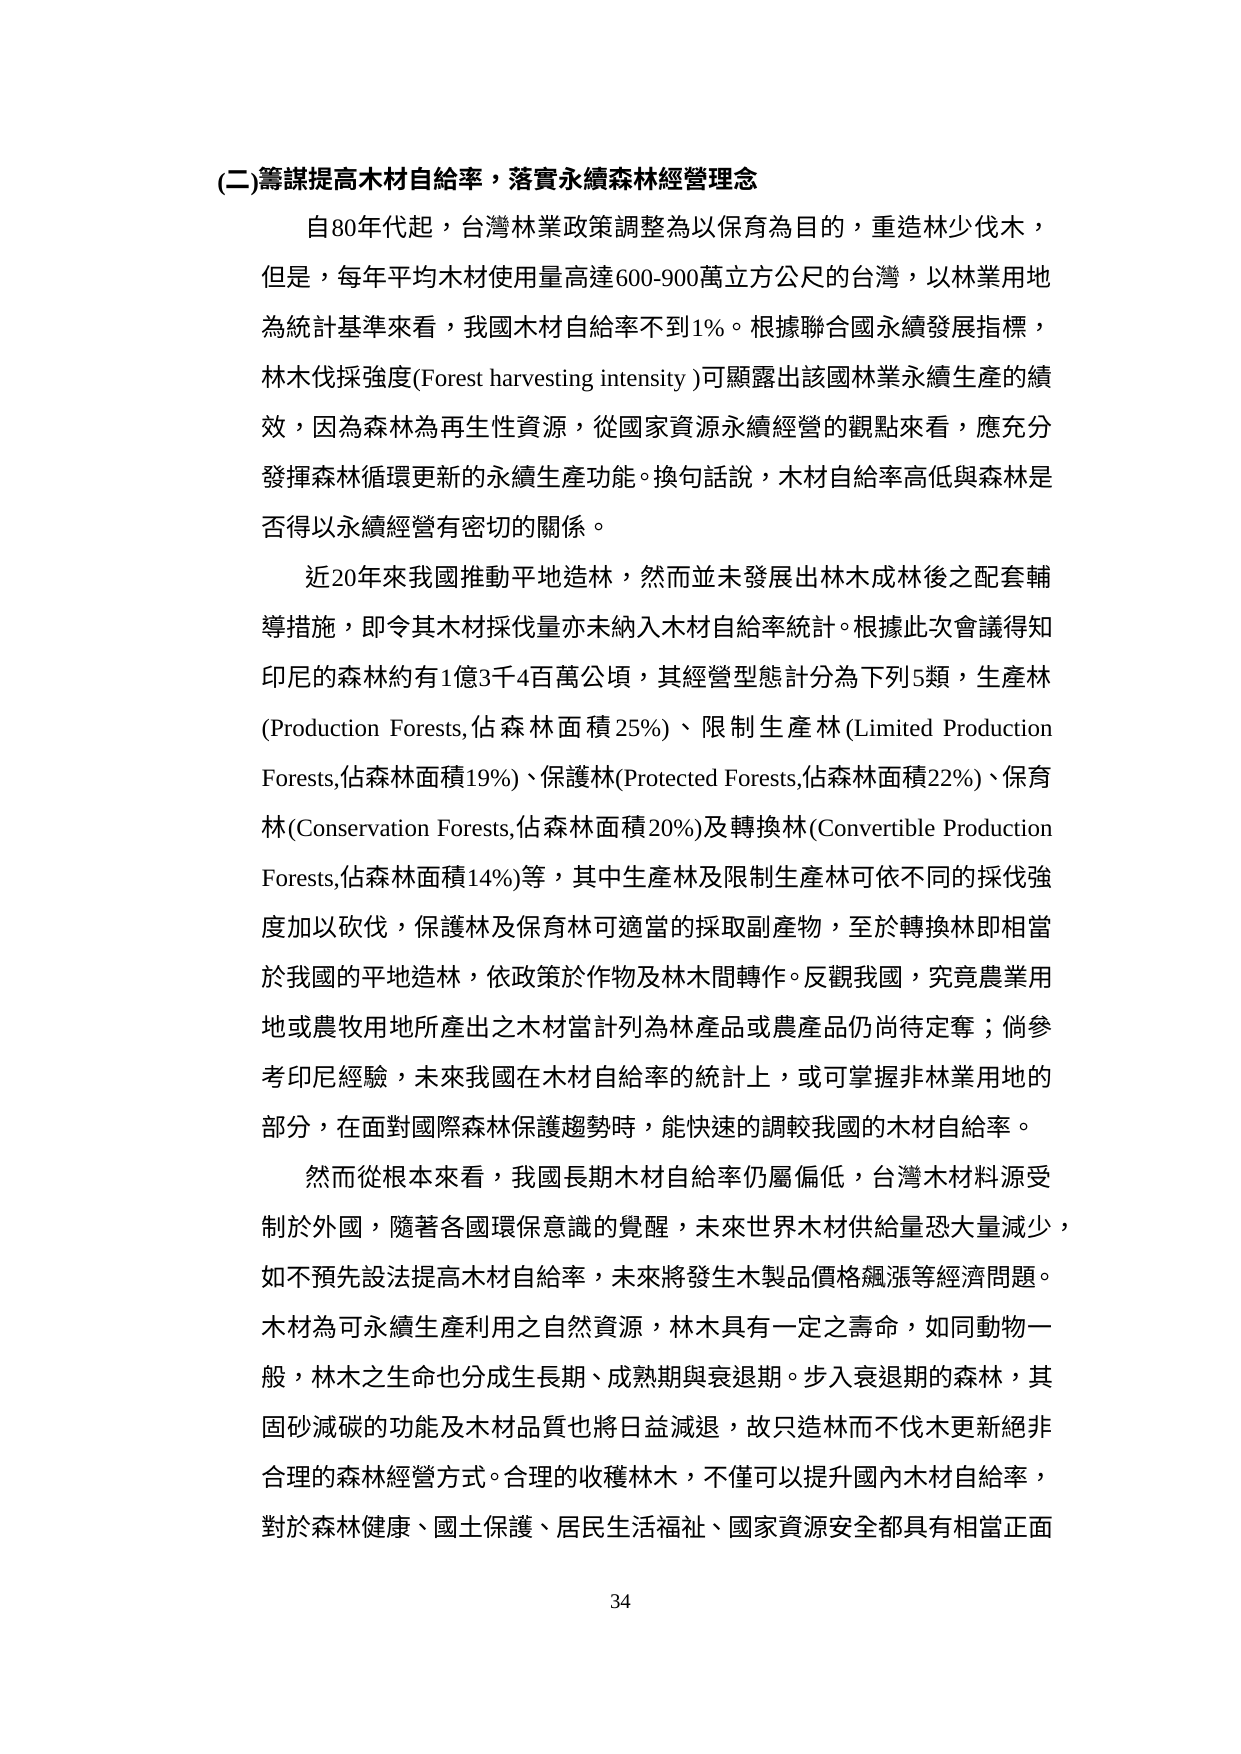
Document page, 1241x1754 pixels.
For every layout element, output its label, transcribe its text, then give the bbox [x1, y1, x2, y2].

text 近20年來我國推動平地造林，然而並未發展出林木成林後之配套輔導措施，即令其木材採伐量亦未納入木材自給率統計。根據此次會議得知，印尼的森林約有1億3千4百萬公頃，其經營型態計分為下列5類，生產林(Production Forests,佔森林面積25%)、限制生產林(Limited Production Forests,佔森林面積19%)、保護林(Protected Forests,佔森林面積22%)、保育林(Conservation Forests,佔森林面積20%)及轉換林(Convertible Production Forests,佔森林面積14%)等，其中生產林及限制生產林可依不同的採伐強度加以砍伐，保護林及保育林可適當的採取副產物，至於轉換林即相當於我國的平地造林，依政策於作物及林木間轉作。反觀我國，究竟農業用地或農牧用地所產出之木材當計列為林產品或農產品仍尚待定奪；倘參考印尼經驗，未來我國在木材自給率的統計上，或可掌握非林業用地的部分，在面對國際森林保護趨勢時，能快速的調較我國的木材自給率。 [261, 546, 1053, 1146]
text 然而從根本來看，我國長期木材自給率仍屬偏低，台灣木材料源受制於外國，隨著各國環保意識的覺醒，未來世界木材供給量恐大量減少，如不預先設法提高木材自給率，未來將發生木製品價格飆漲等經濟問題。木材為可永續生產利用之自然資源，林木具有一定之壽命，如同動物一般，林木之生命也分成生長期、成熟期與衰退期。步入衰退期的森林，其固砂減碳的功能及木材品質也將日益減退，故只造林而不伐木更新絕非合理的森林經營方式。合理的收穫林木，不僅可以提升國內木材自給率，對於森林健康、國土保護、居民生活福祉、國家資源安全都具有相當正面的影響。我國森林經過將近30年的休養生息與積極造林，目前國有林地已有相當數量的林木蓄積量，亟應實踐森林永續利用計畫，合理收穫林木，提升國內木材自給率，也為全球森林善盡心力。 [261, 1146, 1053, 1546]
text (二)籌謀提高木材自給率，落實永續森林經營理念 [217, 150, 1053, 196]
text 自80年代起，台灣林業政策調整為以保育為目的，重造林少伐木，但是，每年平均木材使用量高達600-900萬立方公尺的台灣，以林業用地為統計基準來看，我國木材自給率不到1%。根據聯合國永續發展指標，林木伐採強度(Forest harvesting intensity )可顯露出該國林業永續生產的績效，因為森林為再生性資源，從國家資源永續經營的觀點來看，應充分發揮森林循環更新的永續生產功能。換句話說，木材自給率高低與森林是否得以永續經營有密切的關係。 [261, 196, 1053, 546]
